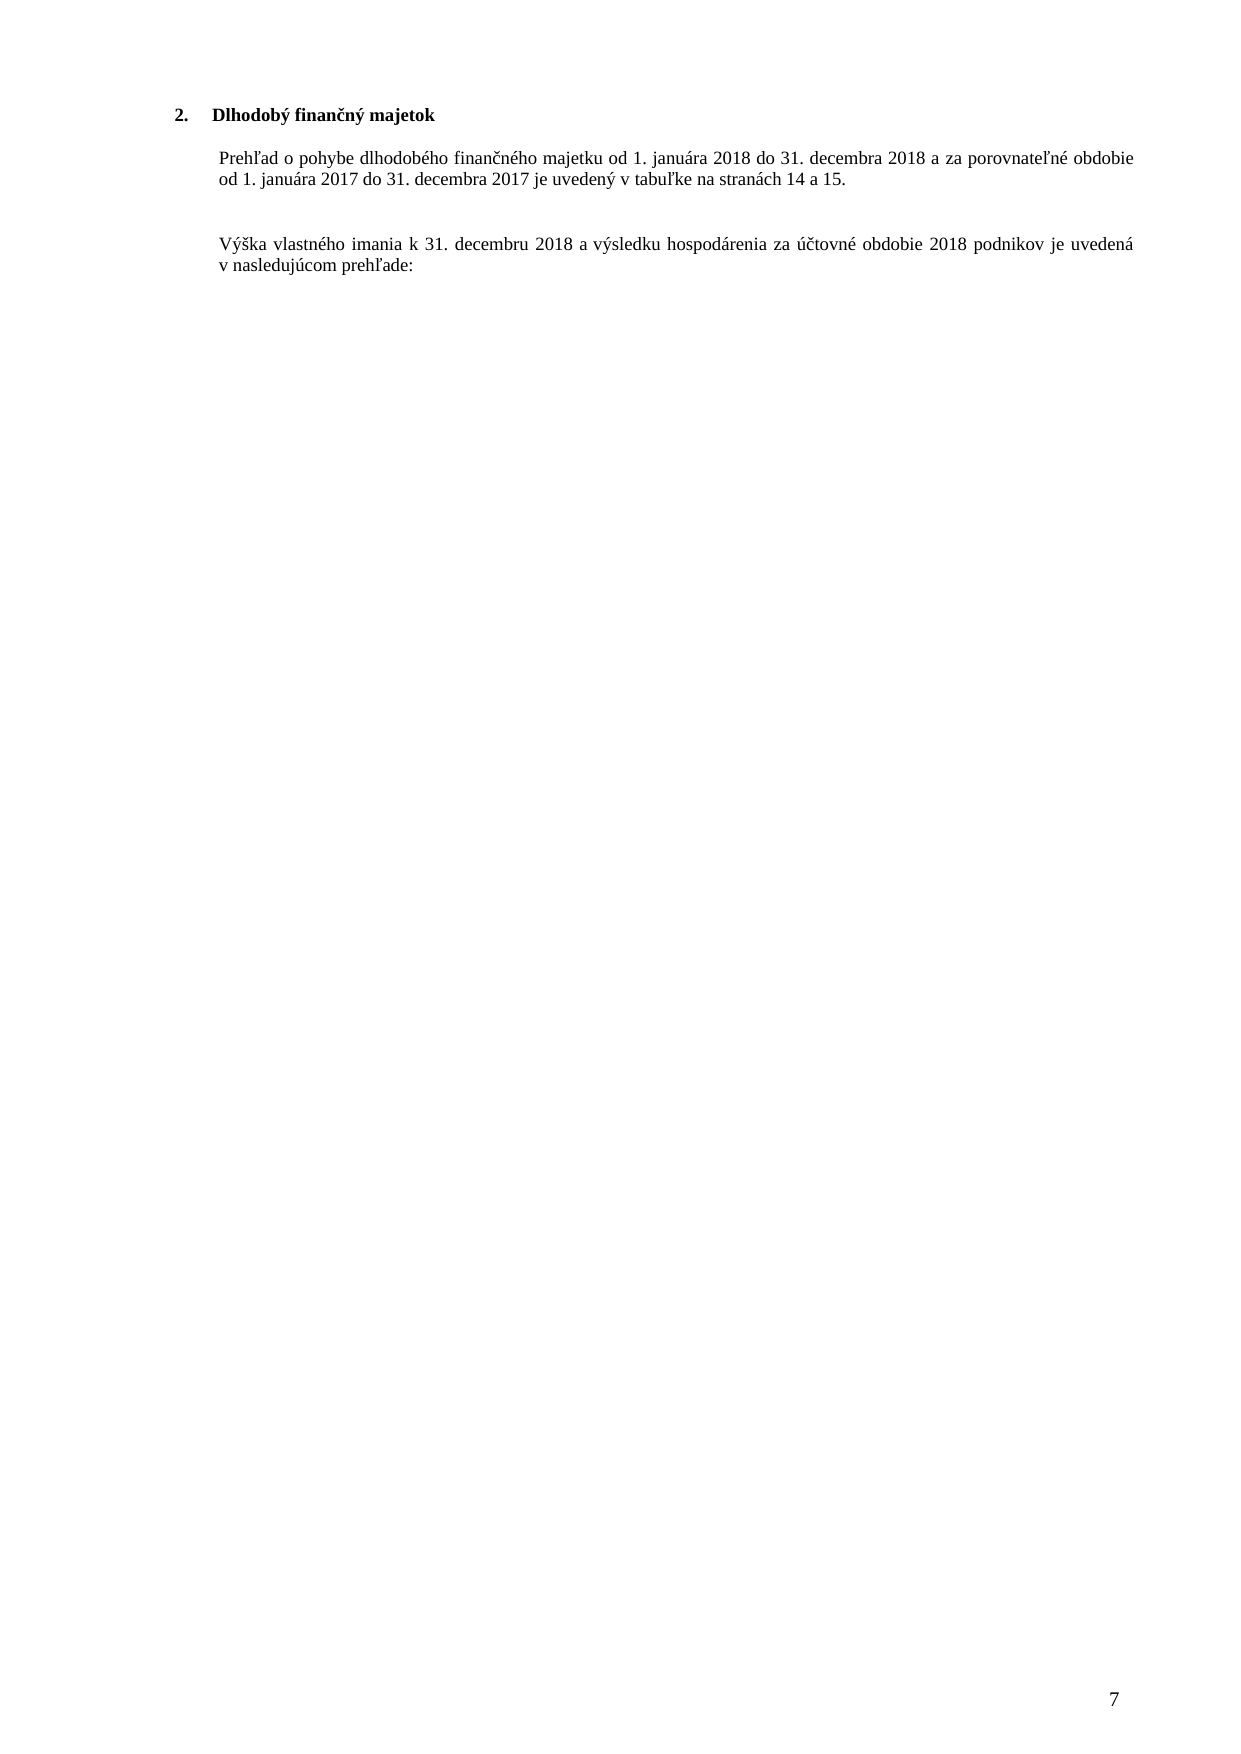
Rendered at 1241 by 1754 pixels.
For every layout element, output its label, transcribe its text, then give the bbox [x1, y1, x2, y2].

text Prehľad o pohybe dlhodobého finančného majetku od 1. januára 2018 do 31. decembra 2018 a za porovnateľné obdobie od 1. januára 2017 do 31. decembra 2017 je uvedený v tabuľke na stranách 14 a 15. [219, 147, 1134, 190]
text Výška vlastného imania k 31. decembru 2018 a výsledku hospodárenia za účtovné obdobie 2018 podnikov je uvedená v nasledujúcom prehľade: [219, 233, 1134, 276]
subtitle Dlhodobý finančný majetok [174, 103, 1134, 125]
